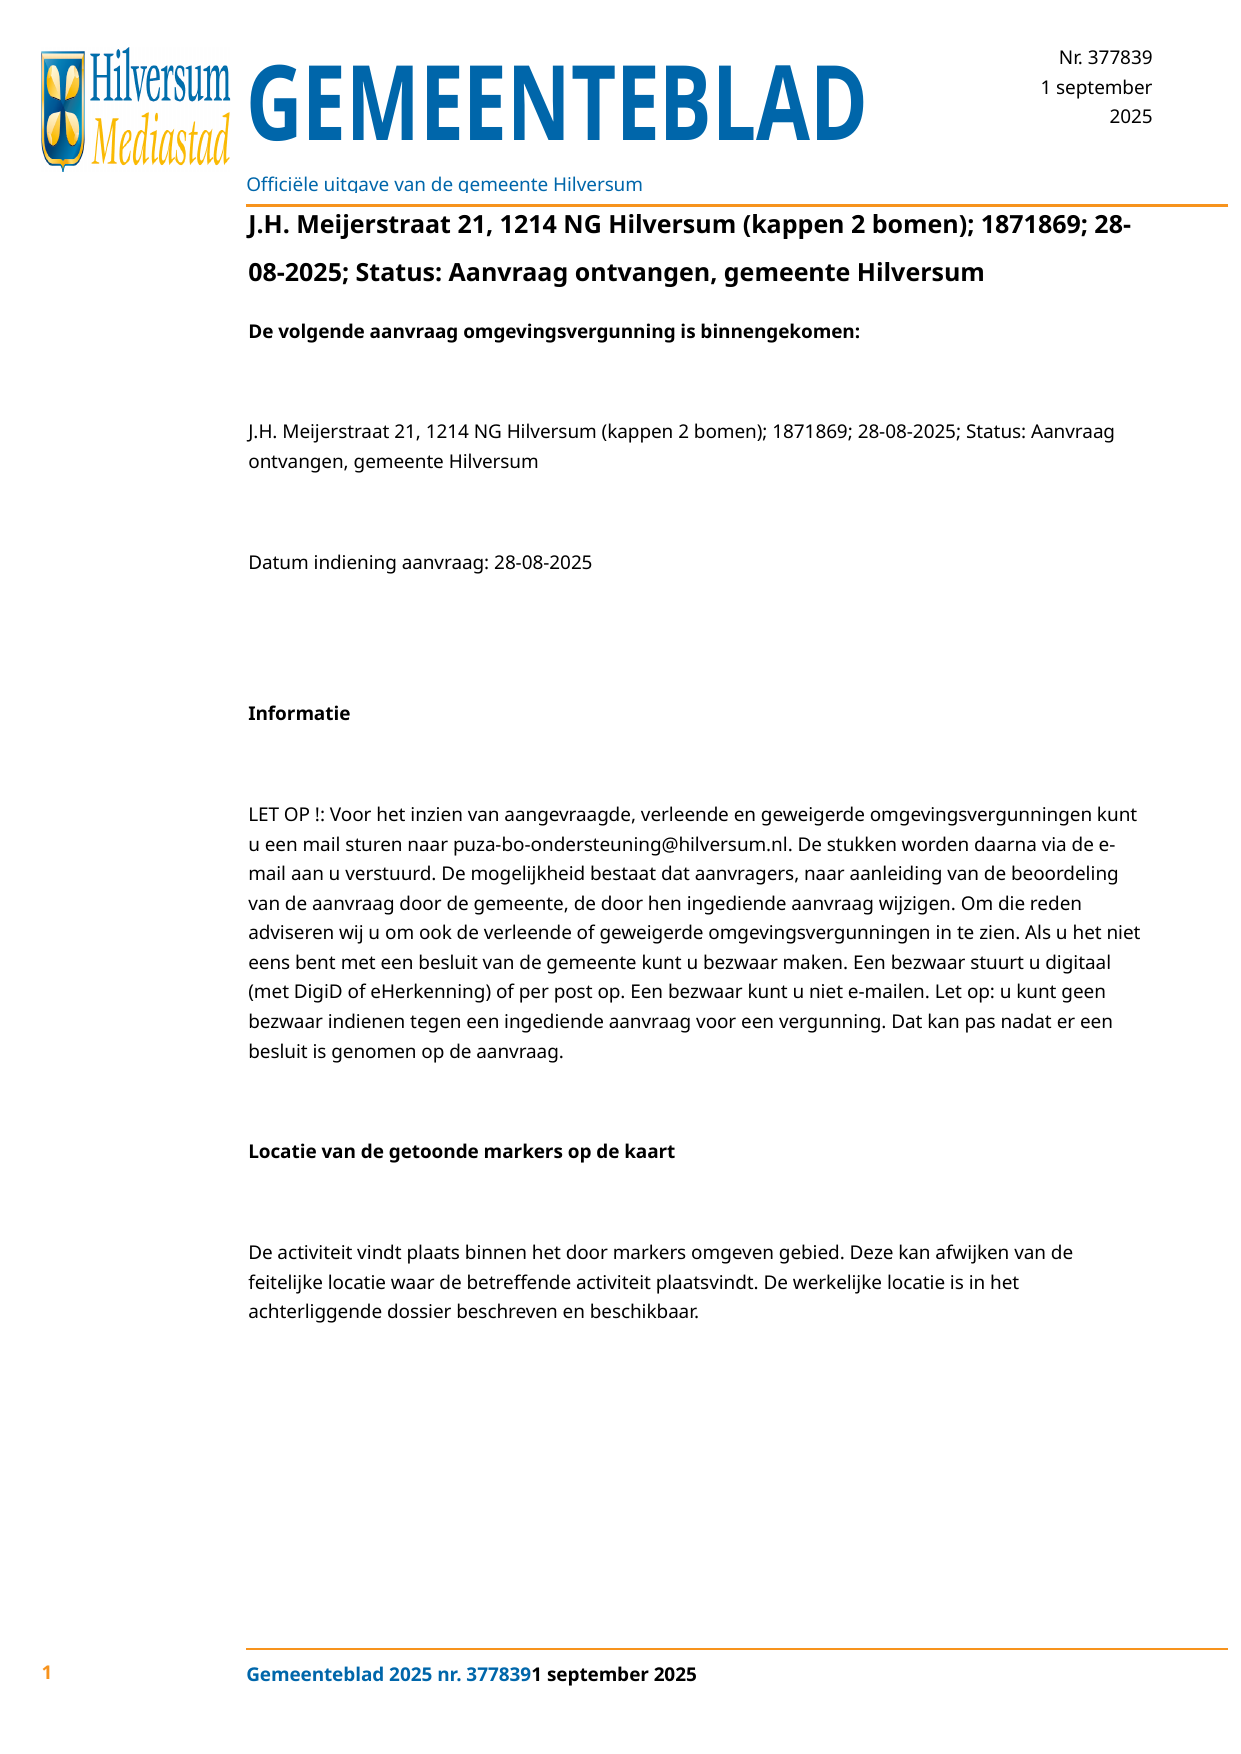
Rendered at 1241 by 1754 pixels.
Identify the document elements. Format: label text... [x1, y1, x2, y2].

text De volgende aanvraag omgevingsvergunning is binnengekomen: [248, 318, 1152, 344]
text LET OP !: Voor het inzien van aangevraagde, verleende en geweigerde omgevingsvergunningen kunt u een mail sturen naar puza-bo-ondersteuning@hilversum.nl. De stukken worden daarna via de e-mail aan u verstuurd. De mogelijkheid bestaat dat aanvragers, naar aanleiding van de beoordeling van de aanvraag door de gemeente, de door hen ingediende aanvraag wijzigen. Om die reden adviseren wij u om ook de verleende of geweigerde omgevingsvergunningen in te zien. Als u het niet eens bent met een besluit van de gemeente kunt u bezwaar maken. Een bezwaar stuurt u digitaal (met DigiD of eHerkenning) of per post op. Een bezwaar kunt u niet e-mailen. Let op: u kunt geen bezwaar indienen tegen een ingediende aanvraag voor een vergunning. Dat kan pas nadat er een besluit is genomen op de aanvraag. [248, 801, 1152, 1064]
picture [41, 47, 231, 172]
text De activiteit vindt plaats binnen het door markers omgeven gebied. Deze kan afwijken van de feitelijke locatie waar de betreffende activiteit plaatsvindt. De werkelijke locatie is in het achterliggende dossier beschreven en beschikbaar. [248, 1239, 1152, 1324]
text Informatie [248, 700, 1152, 726]
text J.H. Meijerstraat 21, 1214 NG Hilversum (kappen 2 bomen); 1871869; 28-08-2025; Status: Aanvraag ontvangen, gemeente Hilversum [248, 419, 1152, 474]
text Datum indiening aanvraag: 28-08-2025 [248, 549, 1152, 575]
text Locatie van de getoonde markers op de kaart [248, 1139, 1152, 1164]
text J.H. Meijerstraat 21, 1214 NG Hilversum (kappen 2 bomen); 1871869; 28-08-2025; Status: Aanvraag ontvangen, gemeente Hilversum [248, 207, 1152, 288]
